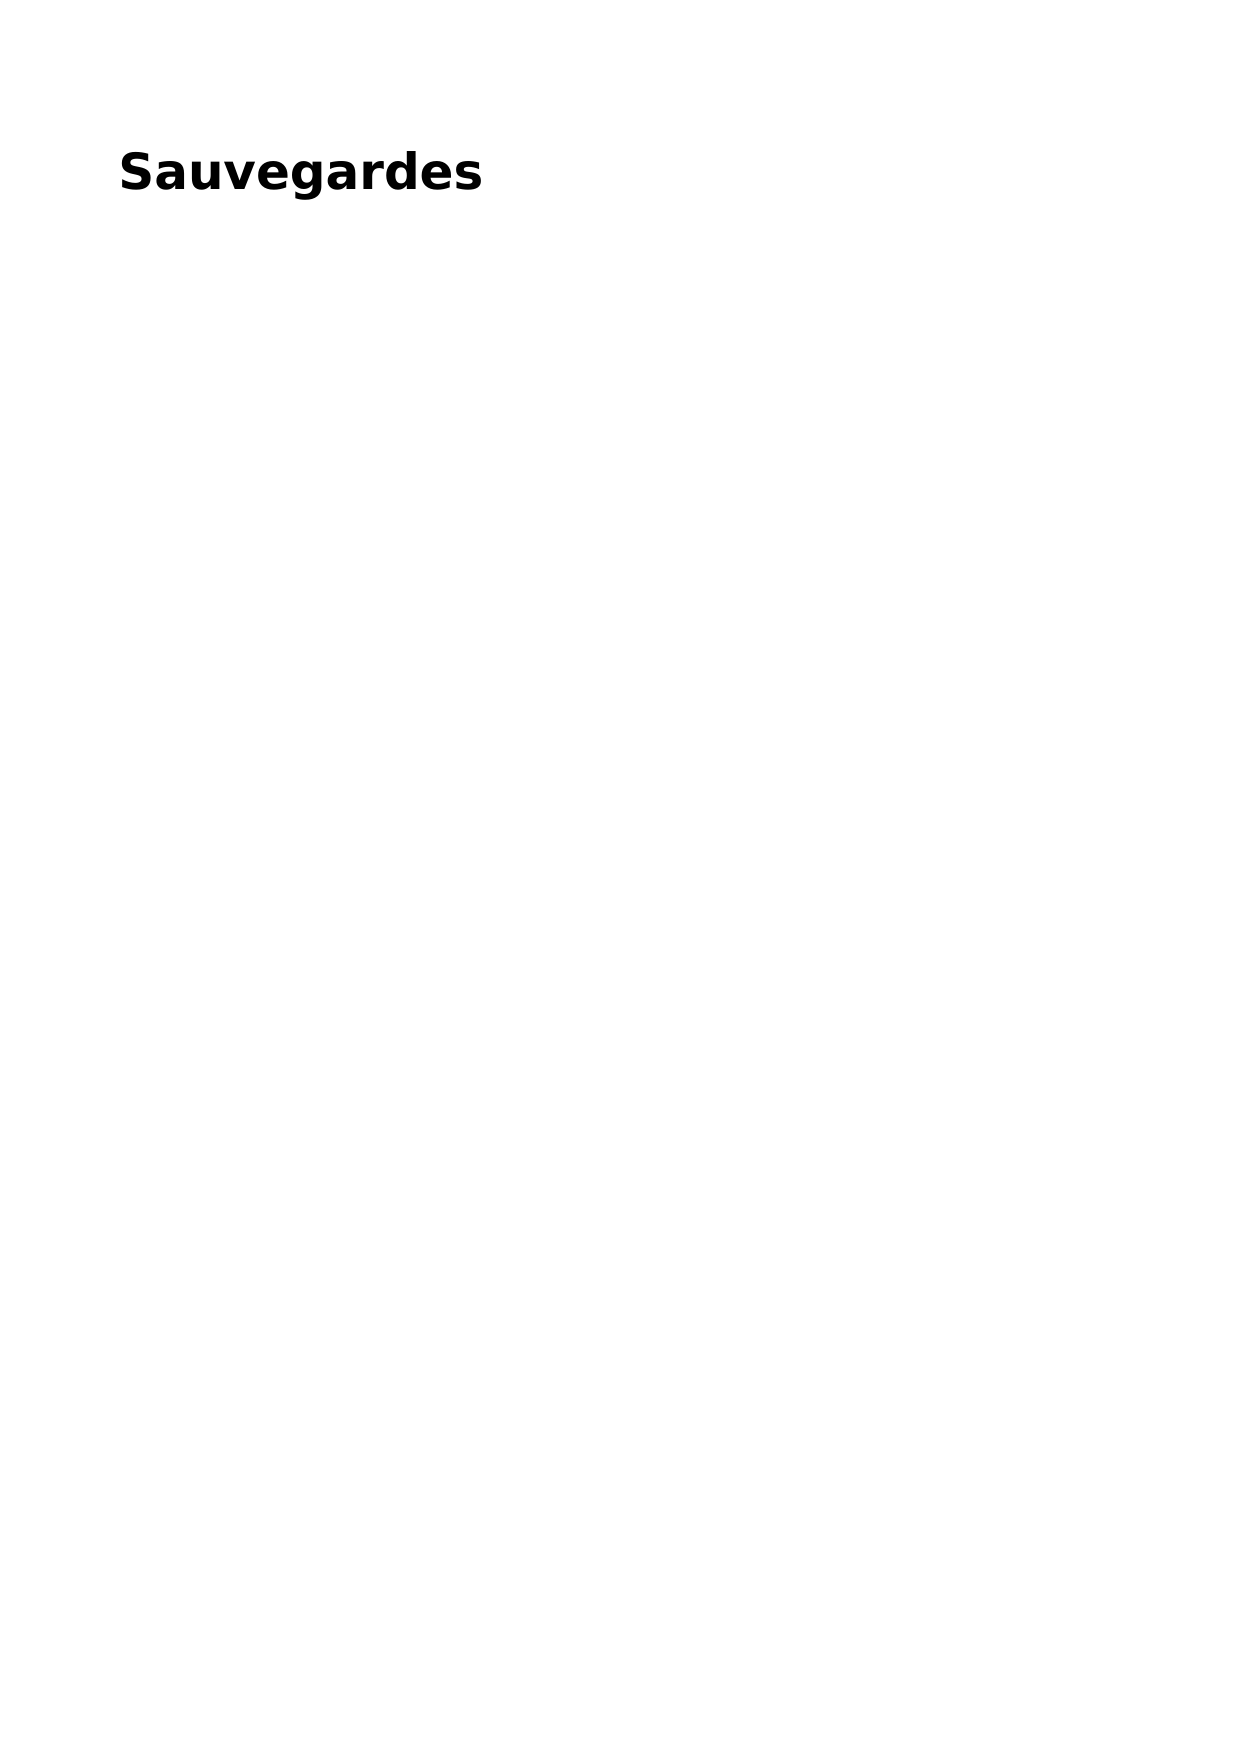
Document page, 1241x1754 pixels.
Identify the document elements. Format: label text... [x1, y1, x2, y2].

subtitle Sauvegardes [118, 143, 1122, 201]
